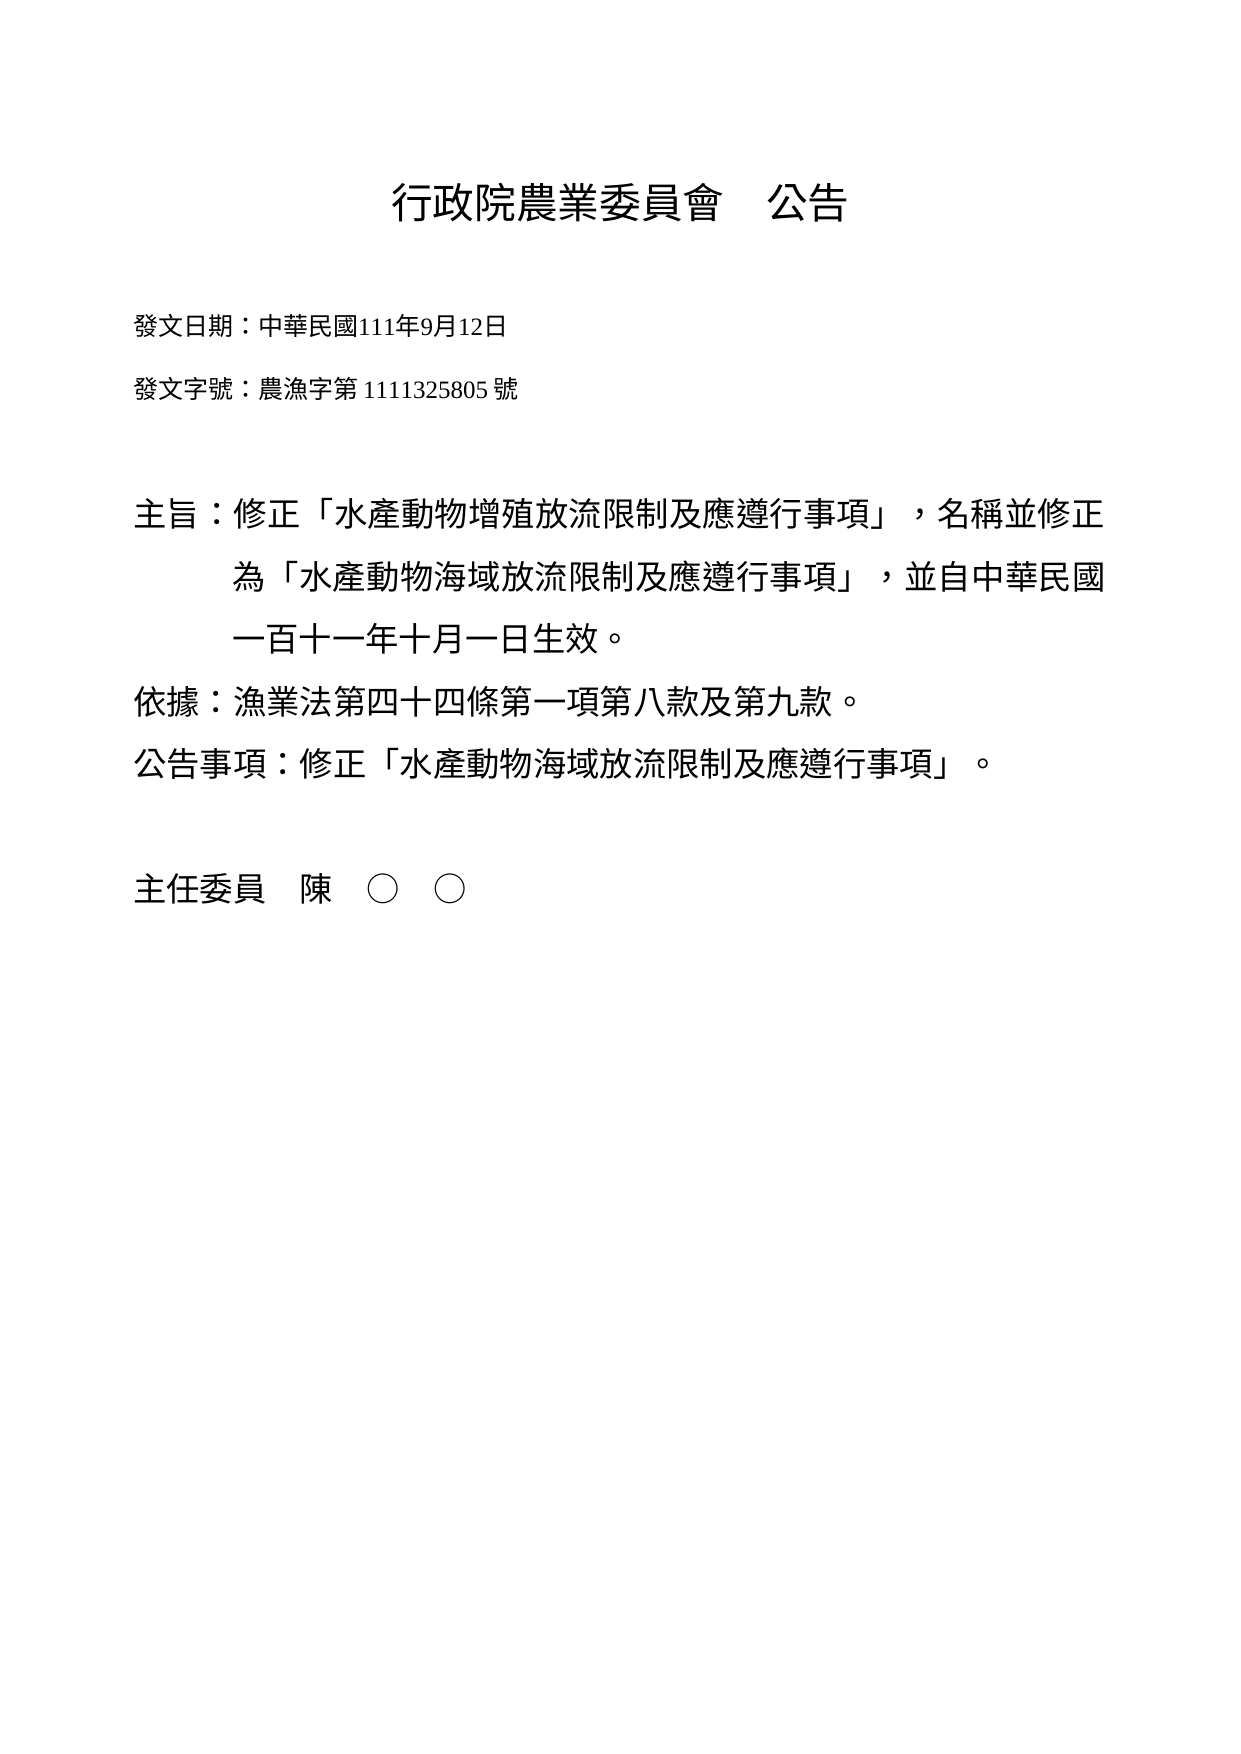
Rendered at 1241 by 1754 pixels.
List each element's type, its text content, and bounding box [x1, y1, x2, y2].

text 發文日期：中華民國111年9月12日 [133, 283, 1107, 346]
text 行政院農業委員會 公告 [133, 158, 1107, 221]
text 發文字號：農漁字第1111325805號 [133, 346, 1107, 408]
text 主任委員 陳 ○ ○ [133, 846, 1107, 908]
text 主旨：修正「水產動物增殖放流限制及應遵行事項」，名稱並修正為「水產動物海域放流限制及應遵行事項」，並自中華民國一百十一年十月一日生效。 [133, 471, 1107, 658]
text 依據：漁業法第四十四條第一項第八款及第九款。 [133, 658, 1107, 721]
text 公告事項：修正「水產動物海域放流限制及應遵行事項」。 [133, 721, 1107, 783]
